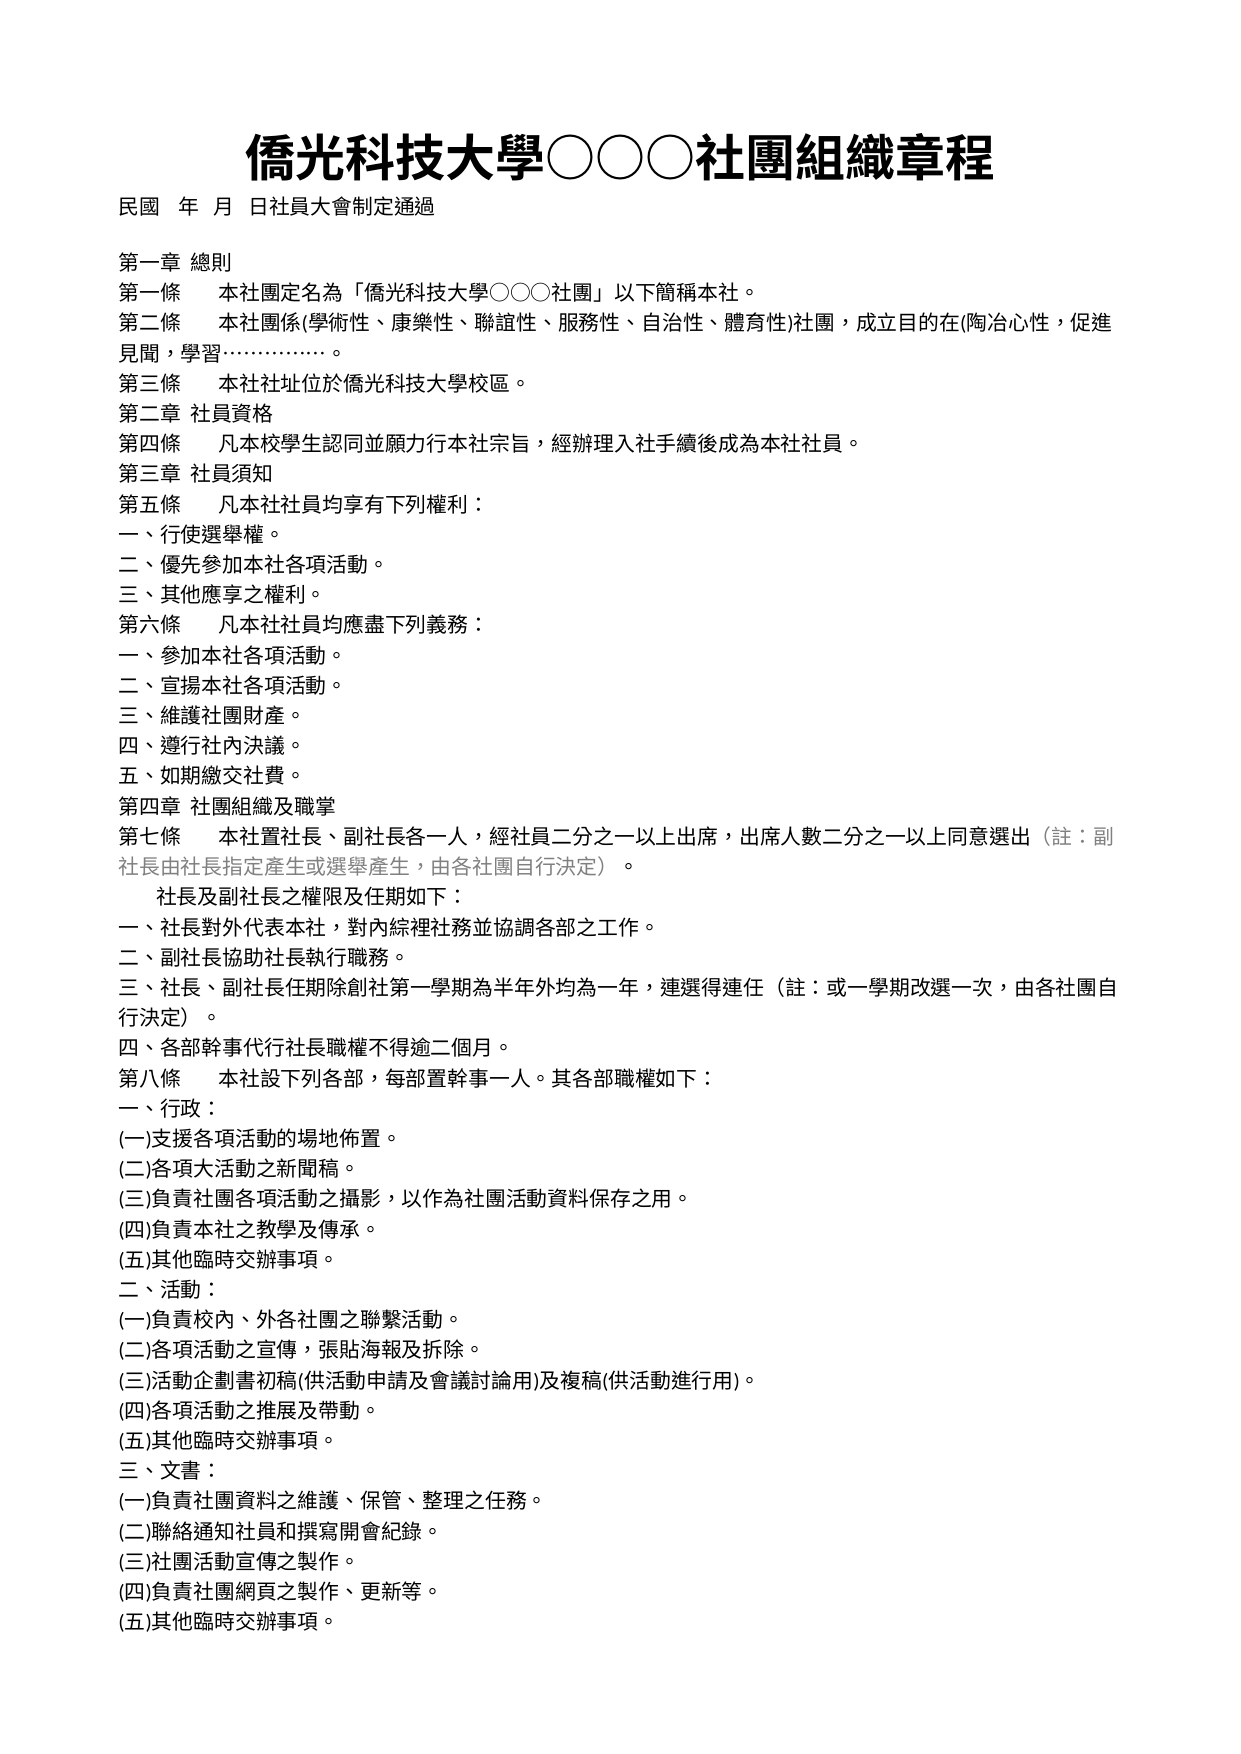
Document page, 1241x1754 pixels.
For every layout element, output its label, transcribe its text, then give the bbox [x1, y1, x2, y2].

text 三、文書： [118, 1454, 1122, 1485]
text (四)負責本社之教學及傳承。 [118, 1213, 1122, 1243]
text 第八條 本社設下列各部，每部置幹事一人。其各部職權如下： [118, 1062, 1122, 1092]
text 二、優先參加本社各項活動。 [118, 548, 1122, 578]
text (二)聯絡通知社員和撰寫開會紀錄。 [118, 1515, 1122, 1545]
text 二、宣揚本社各項活動。 [118, 669, 1122, 699]
text (一)負責社團資料之維護、保管、整理之任務。 [118, 1485, 1122, 1515]
text 三、社長、副社長任期除創社第一學期為半年外均為一年，連選得連任（註：或一學期改選一次，由各社團自行決定）。 [118, 971, 1122, 1032]
text 第五條 凡本社社員均享有下列權利： [118, 488, 1122, 518]
text 一、參加本社各項活動。 [118, 639, 1122, 669]
text 二、副社長協助社長執行職務。 [118, 941, 1122, 971]
text (五)其他臨時交辦事項。 [118, 1243, 1122, 1273]
text 四、遵行社內決議。 [118, 729, 1122, 760]
text 第二章 社員資格 [118, 397, 1122, 427]
text 第一條 本社團定名為「僑光科技大學○○○社團」以下簡稱本社。 [118, 276, 1122, 307]
text (四)負責社團網頁之製作、更新等。 [118, 1575, 1122, 1606]
text 社長及副社長之權限及任期如下： [118, 881, 1122, 911]
text 一、社長對外代表本社，對內綜裡社務並協調各部之工作。 [118, 911, 1122, 941]
text 一、行使選舉權。 [118, 518, 1122, 548]
text (一)支援各項活動的場地佈置。 [118, 1122, 1122, 1152]
text 五、如期繳交社費。 [118, 760, 1122, 790]
text 三、維護社團財產。 [118, 699, 1122, 729]
text 第三章 社員須知 [118, 458, 1122, 488]
text (四)各項活動之推展及帶動。 [118, 1394, 1122, 1424]
text 第七條 本社置社長、副社長各一人，經社員二分之一以上出席，出席人數二分之一以上同意選出（註：副社長由社長指定產生或選舉產生，由各社團自行決定）。 [118, 820, 1122, 881]
text 第六條 凡本社社員均應盡下列義務： [118, 609, 1122, 639]
text 第四條 凡本校學生認同並願力行本社宗旨，經辦理入社手續後成為本社社員。 [118, 427, 1122, 458]
text 二、活動： [118, 1273, 1122, 1303]
text (一)負責校內、外各社團之聯繫活動。 [118, 1303, 1122, 1334]
text 四、各部幹事代行社長職權不得逾二個月。 [118, 1032, 1122, 1062]
text (五)其他臨時交辦事項。 [118, 1606, 1122, 1636]
text 民國 年 月 日社員大會制定通過 [118, 191, 1122, 221]
text 僑光科技大學○○○社團組織章程 [118, 118, 1122, 191]
text (二)各項活動之宣傳，張貼海報及拆除。 [118, 1334, 1122, 1364]
text 一、行政： [118, 1092, 1122, 1122]
text 第四章 社團組織及職掌 [118, 790, 1122, 820]
text 第三條 本社社址位於僑光科技大學校區。 [118, 367, 1122, 397]
text (五)其他臨時交辦事項。 [118, 1424, 1122, 1454]
text 三、其他應享之權利。 [118, 578, 1122, 609]
text 第一章 總則 [118, 246, 1122, 276]
text (三)活動企劃書初稿(供活動申請及會議討論用)及複稿(供活動進行用)。 [118, 1364, 1122, 1394]
text (三)負責社團各項活動之攝影，以作為社團活動資料保存之用。 [118, 1183, 1122, 1213]
text (二)各項大活動之新聞稿。 [118, 1152, 1122, 1183]
text (三)社團活動宣傳之製作。 [118, 1545, 1122, 1575]
text 第二條 本社團係(學術性、康樂性、聯誼性、服務性、自治性、體育性)社團，成立目的在(陶冶心性，促進見聞，學習……………。 [118, 307, 1122, 367]
